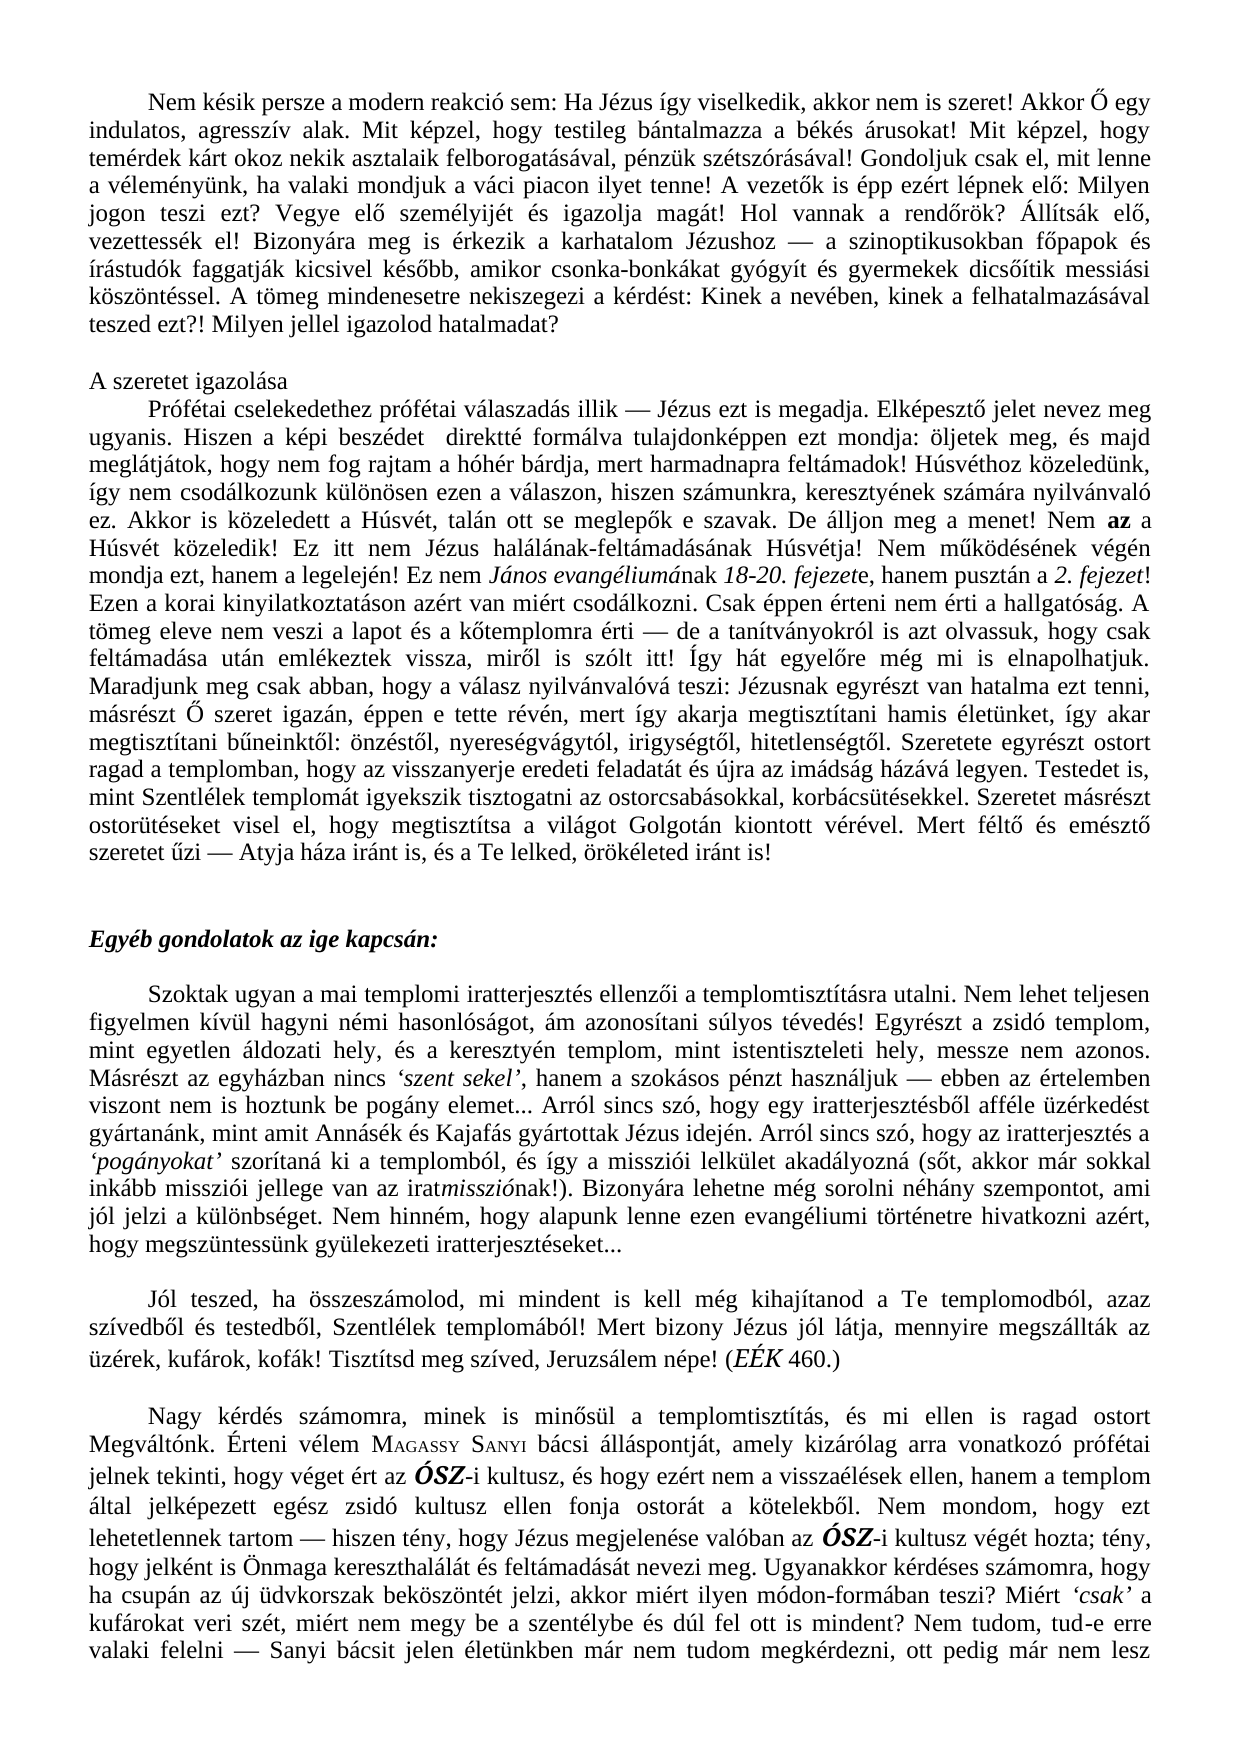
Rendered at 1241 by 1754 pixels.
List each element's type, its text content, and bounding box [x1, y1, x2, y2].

text Jól teszed, ha összeszámolod, mi mindent is kell még kihajítanod a Te templomodból, azaz szívedből és testedből, Szentlélek templomából! Mert bizony Jézus jól látja, mennyire megszállták az üzérek, kufárok, kofák! Tisztítsd meg szíved, Jeruzsálem népe! (EÉK 460.) [88, 1285, 1152, 1375]
text Nem késik persze a modern reakció sem: Ha Jézus így viselkedik, akkor nem is szeret! Akkor Ő egy indulatos, agresszív alak. Mit képzel, hogy testileg bántalmazza a békés árusokat! Mit képzel, hogy temérdek kárt okoz nekik asztalaik felborogatásával, pénzük szétszórásával! Gondoljuk csak el, mit lenne a véleményünk, ha valaki mondjuk a váci piacon ilyet tenne! A vezetők is épp ezért lépnek elő: Milyen jogon teszi ezt? Vegye elő személyijét és igazolja magát! Hol vannak a rendőrök? Állítsák elő, vezettessék el! Bizonyára meg is érkezik a karhatalom Jézushoz ― a szinoptikusokban főpapok és írástudók faggatják kicsivel később, amikor csonka-bonkákat gyógyít és gyermekek dicsőítik messiási köszöntéssel. A tömeg mindenesetre nekiszegezi a kérdést: Kinek a nevében, kinek a felhatalmazásával teszed ezt?! Milyen jellel igazolod hatalmadat? [88, 88, 1152, 338]
text Prófétai cselekedethez prófétai válaszadás illik ― Jézus ezt is megadja. Elképesztő jelet nevez meg ugyanis. Hiszen a képi beszédet direktté formálva tulajdonképpen ezt mondja: öljetek meg, és majd meglátjátok, hogy nem fog rajtam a hóhér bárdja, mert harmadnapra feltámadok! Húsvéthoz közeledünk, így nem csodálkozunk különösen ezen a válaszon, hiszen számunkra, keresztyének számára nyilvánvaló ez. Akkor is közeledett a Húsvét, talán ott se meglepők e szavak. De álljon meg a menet! Nem az a Húsvét közeledik! Ez itt nem Jézus halálának-feltámadásának Húsvétja! Nem működésének végén mondja ezt, hanem a legelején! Ez nem János evangéliumának 18-20. fejezete, hanem pusztán a 2. fejezet! Ezen a korai kinyilatkoztatáson azért van miért csodálkozni. Csak éppen érteni nem érti a hallgatóság. A tömeg eleve nem veszi a lapot és a kőtemplomra érti ― de a tanítványokról is azt olvassuk, hogy csak feltámadása után emlékeztek vissza, miről is szólt itt! Így hát egyelőre még mi is elnapolhatjuk. Maradjunk meg csak abban, hogy a válasz nyilvánvalóvá teszi: Jézusnak egyrészt van hatalma ezt tenni, másrészt Ő szeret igazán, éppen e tette révén, mert így akarja megtisztítani hamis életünket, így akar megtisztítani bűneinktől: önzéstől, nyereségvágytól, irigységtől, hitetlenségtől. Szeretete egyrészt ostort ragad a templomban, hogy az visszanyerje eredeti feladatát és újra az imádság házává legyen. Testedet is, mint Szentlélek templomát igyekszik tisztogatni az ostorcsabásokkal, korbácsütésekkel. Szeretet másrészt ostorütéseket visel el, hogy megtisztítsa a világot Golgotán kiontott vérével. Mert féltő és emésztő szeretet űzi ― Atyja háza iránt is, és a Te lelked, örökéleted iránt is! [88, 395, 1152, 866]
text A szeretet igazolása [88, 367, 1152, 395]
text Egyéb gondolatok az ige kapcsán: [88, 925, 1152, 953]
text Nagy kérdés számomra, minek is minősül a templomtisztítás, és mi ellen is ragad ostort Megváltónk. Érteni vélem Magassy Sanyi bácsi álláspontját, amely kizárólag arra vonatkozó prófétai jelnek tekinti, hogy véget ért az ÓSZ‑i kultusz, és hogy ezért nem a visszaélések ellen, hanem a templom által jelképezett egész zsidó kultusz ellen fonja ostorát a kötelekből. Nem mondom, hogy ezt lehetetlennek tartom ― hiszen tény, hogy Jézus megjelenése valóban az ÓSZ‑i kultusz végét hozta; tény, hogy jelként is Önmaga kereszthalálát és feltámadását nevezi meg. Ugyanakkor kérdéses számomra, hogy ha csupán az új üdvkorszak beköszöntét jelzi, akkor miért ilyen módon-formában teszi? Miért ‘csak’ a kufárokat veri szét, miért nem megy be a szentélybe és dúl fel ott is mindent? Nem tudom, tud‑e erre valaki felelni ― Sanyi bácsit jelen életünkben már nem tudom megkérdezni, ott pedig már nem lesz [88, 1402, 1152, 1664]
text Szoktak ugyan a mai templomi iratterjesztés ellenzői a templomtisztításra utalni. Nem lehet teljesen figyelmen kívül hagyni némi hasonlóságot, ám azonosítani súlyos tévedés! Egyrészt a zsidó templom, mint egyetlen áldozati hely, és a keresztyén templom, mint istentiszteleti hely, messze nem azonos. Másrészt az egyházban nincs ‘szent sekel’, hanem a szokásos pénzt használjuk ― ebben az értelemben viszont nem is hoztunk be pogány elemet... Arról sincs szó, hogy egy iratterjesztésből afféle üzérkedést gyártanánk, mint amit Annásék és Kajafás gyártottak Jézus idején. Arról sincs szó, hogy az iratterjesztés a ‘pogányokat’ szorítaná ki a templomból, és így a missziói lelkület akadályozná (sőt, akkor már sokkal inkább missziói jellege van az iratmissziónak!). Bizonyára lehetne még sorolni néhány szempontot, ami jól jelzi a különbséget. Nem hinném, hogy alapunk lenne ezen evangéliumi történetre hivatkozni azért, hogy megszüntessünk gyülekezeti iratterjesztéseket... [88, 981, 1152, 1258]
